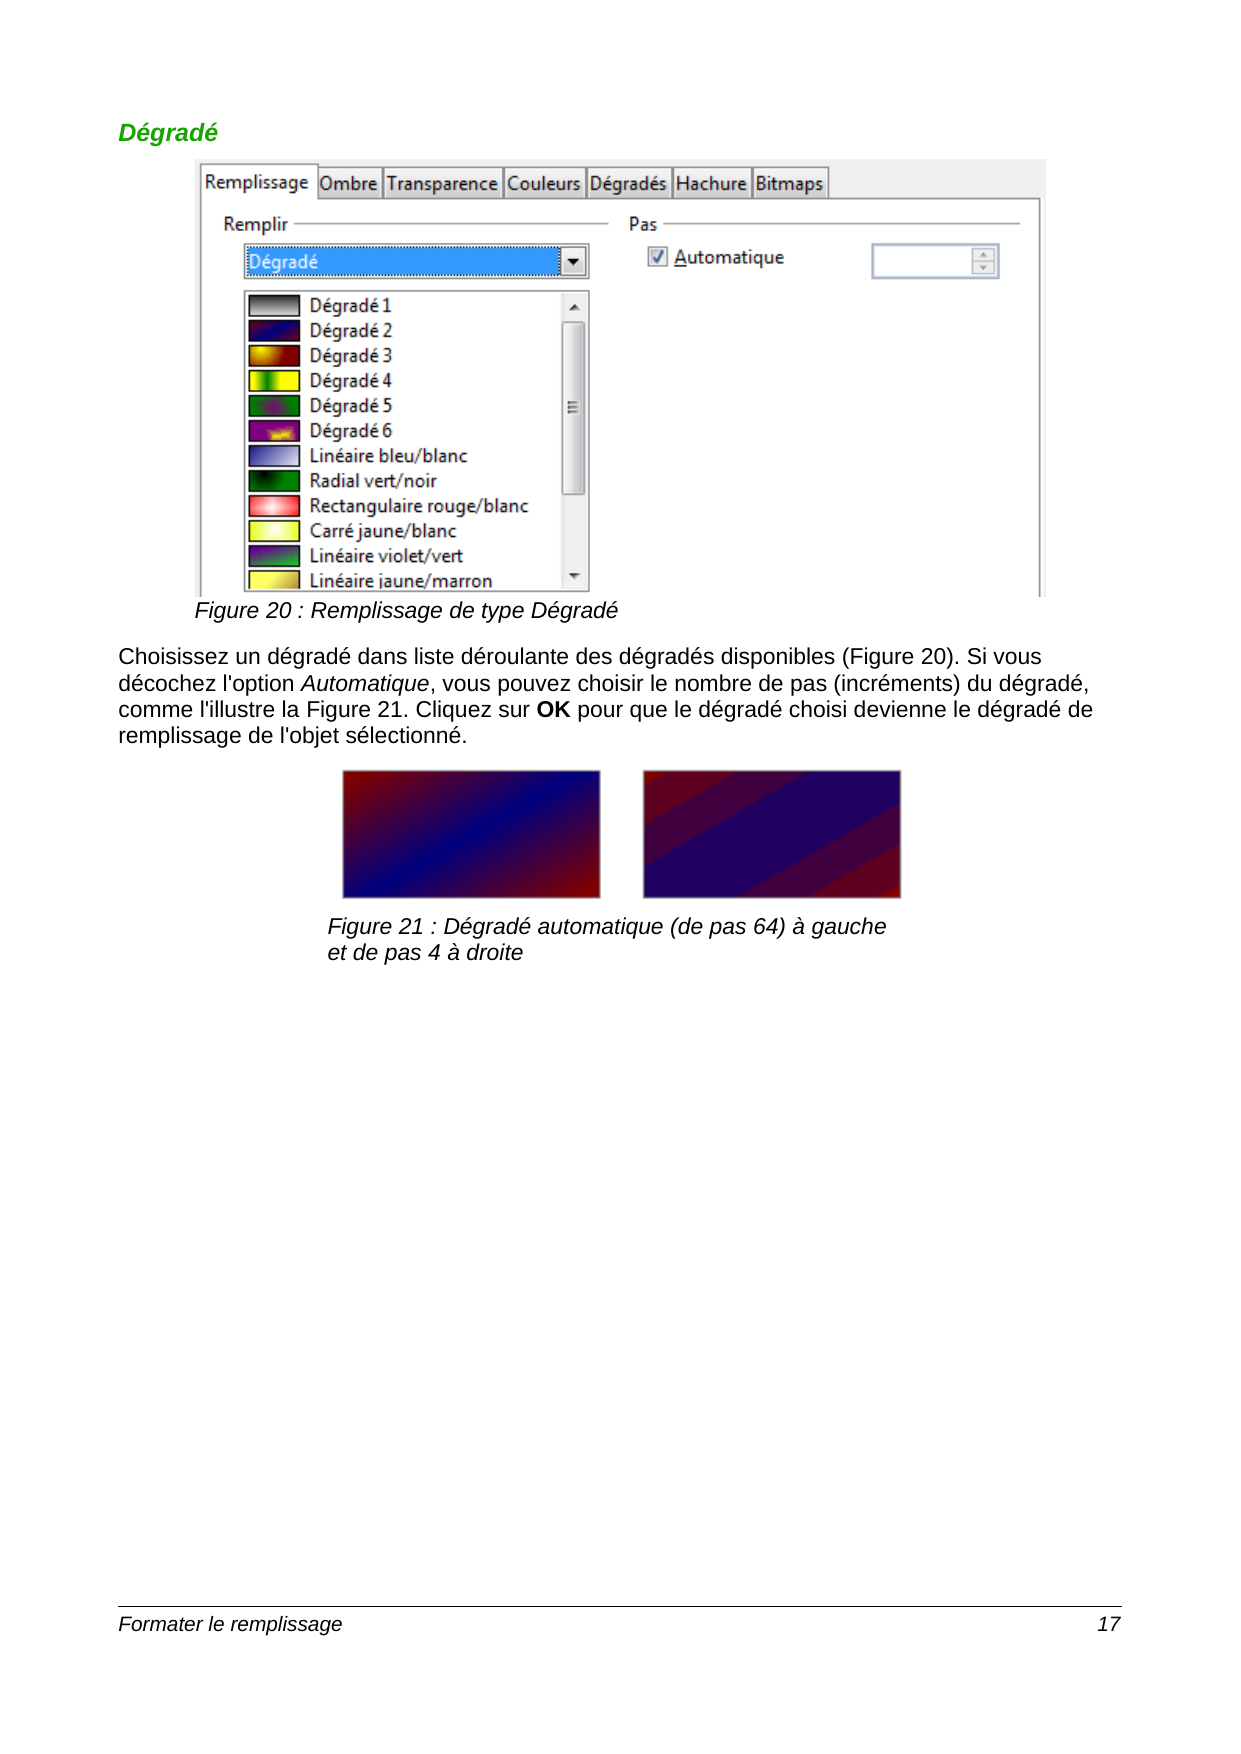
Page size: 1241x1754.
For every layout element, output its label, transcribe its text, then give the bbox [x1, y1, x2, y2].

picture [327, 761, 914, 913]
text Choisissez un dégradé dans liste déroulante des dégradés disponibles (Figure 20). Si vous décochez l'option Automatique, vous pouvez choisir le nombre de pas (incréments) du dégradé, comme l'illustre la Figure 21. Cliquez sur OK pour que le dégradé choisi devienne le dégradé de remplissage de l'objet sélectionné. [118, 643, 1122, 749]
text Figure 20 : Remplissage de type Dégradé [194, 597, 1046, 623]
text Figure 21 : Dégradé automatique (de pas 64) à gauche et de pas 4 à droite [327, 913, 913, 966]
picture [194, 159, 1047, 597]
subtitle Dégradé [118, 118, 1122, 147]
